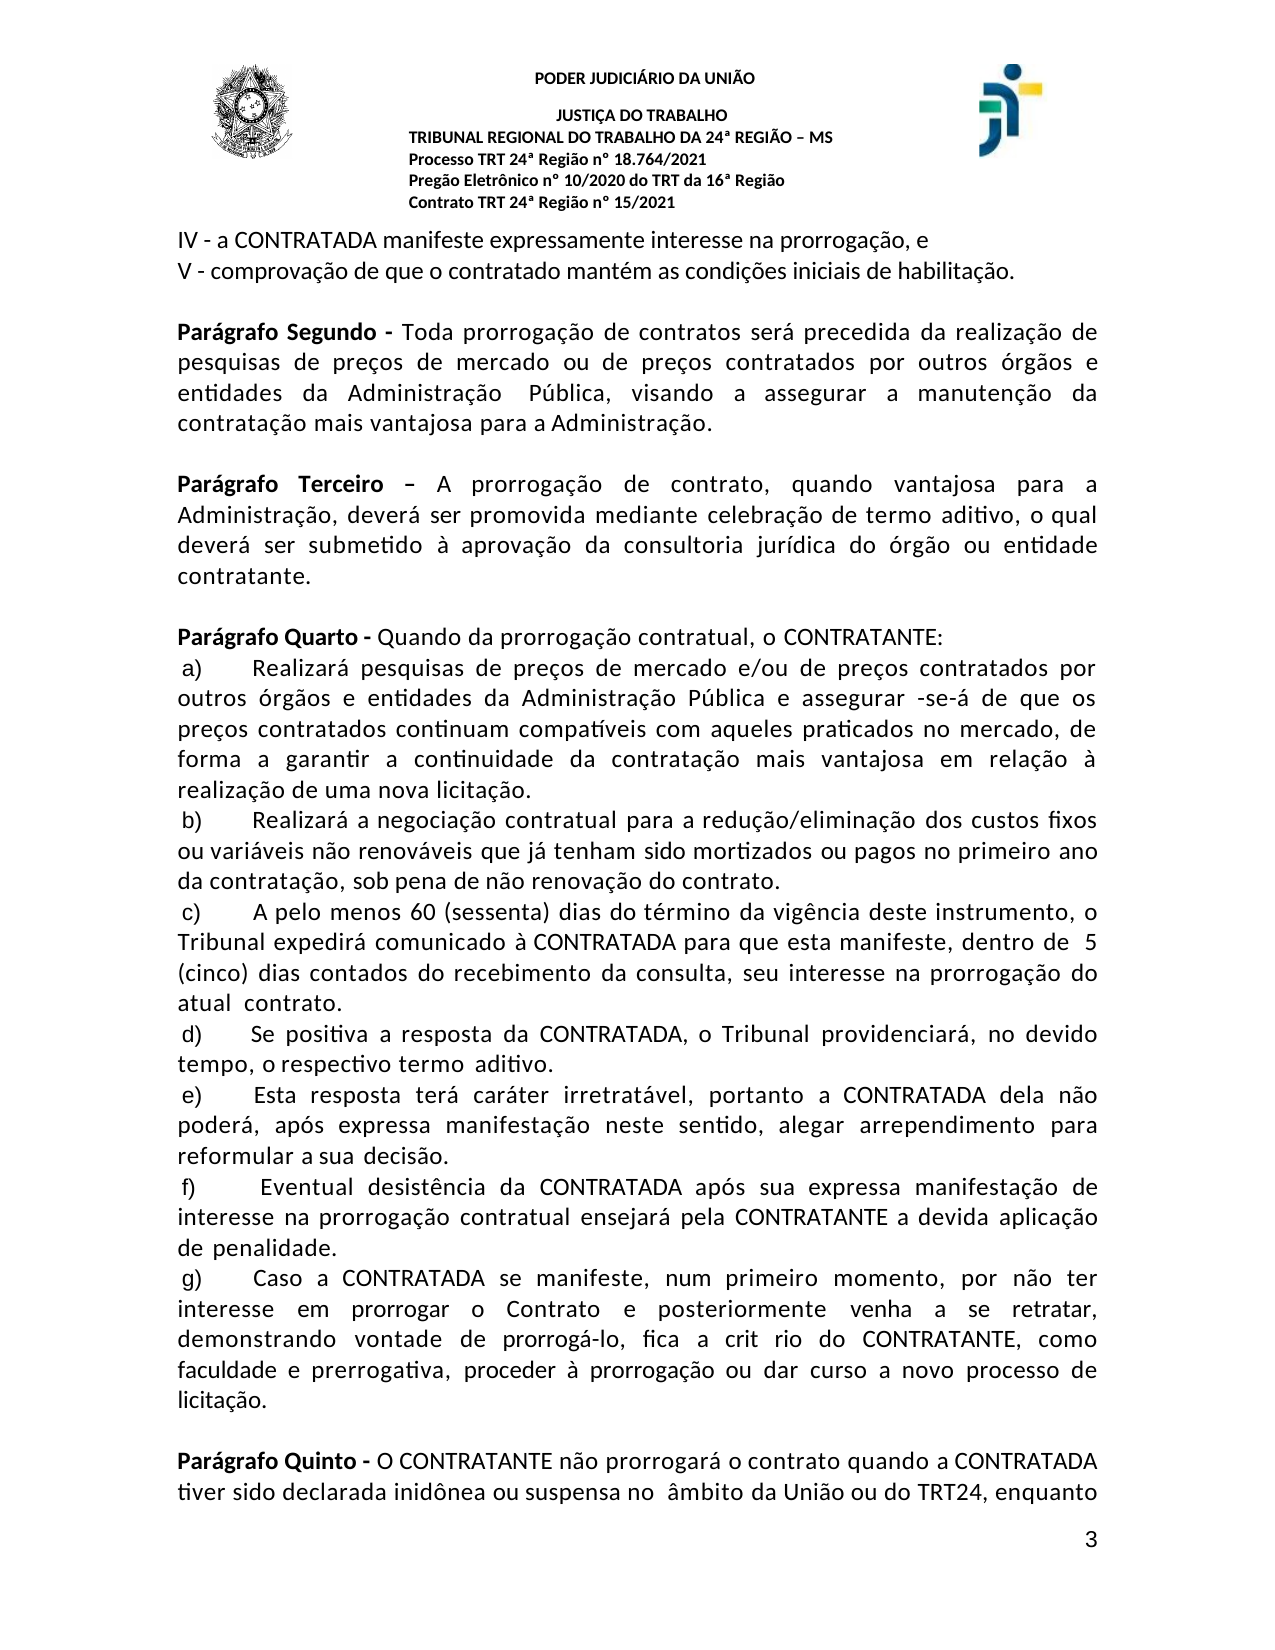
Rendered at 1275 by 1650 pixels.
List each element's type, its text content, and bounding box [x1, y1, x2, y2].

text Parágrafo Quarto - Quando da prorrogação contratual, o CONTRATANTE: [177, 621, 1098, 652]
picture [211, 64, 293, 159]
list Realizará a negociação contratual para a redução/eliminação dos custos fixos ou variáveis não renováveis que já tenham sido mortizados ou pagos no primeiro ano da contratação, sob pena de não renovação do contrato. [177, 804, 1098, 896]
picture [979, 64, 1048, 159]
list A pelo menos 60 (sessenta) dias do término da vigência deste instrumento, o Tribunal expedirá comunicado à CONTRATADA para que esta manifeste, dentro de 5 (cinco) dias contados do recebimento da consulta, seu interesse na prorrogação do atual contrato. [177, 896, 1098, 1018]
text V - comprovação de que o contratado mantém as condições iniciais de habilitação. [177, 255, 1098, 286]
text Parágrafo Segundo - Toda prorrogação de contratos será precedida da realização de pesquisas de preços de mercado ou de preços contratados por outros órgãos e entidades da Administração Pública, visando a assegurar a manutenção da contratação mais vantajosa para a Administração. [177, 316, 1098, 438]
list Caso a CONTRATADA se manifeste, num primeiro momento, por não ter interesse em prorrogar o Contrato e posteriormente venha a se retratar, demonstrando vontade de prorrogá-lo, fica a crit rio do CONTRATANTE, como faculdade e prerrogativa, proceder à prorrogação ou dar curso a novo processo de licitação. [177, 1262, 1098, 1415]
list Eventual desistência da CONTRATADA após sua expressa manifestação de interesse na prorrogação contratual ensejará pela CONTRATANTE a devida aplicação de penalidade. [177, 1171, 1098, 1262]
list Se positiva a resposta da CONTRATADA, o Tribunal providenciará, no devido tempo, o respectivo termo aditivo. [177, 1018, 1098, 1079]
text Parágrafo Quinto - O CONTRATANTE não prorrogará o contrato quando a CONTRATADA tiver sido declarada inidônea ou suspensa no âmbito da União ou do TRT24, enquanto [177, 1445, 1098, 1506]
list Esta resposta terá caráter irretratável, portanto a CONTRATADA dela não poderá, após expressa manifestação neste sentido, alegar arrependimento para reformular a sua decisão. [177, 1079, 1098, 1171]
text Parágrafo Terceiro – A prorrogação de contrato, quando vantajosa para a Administração, deverá ser promovida mediante celebração de termo aditivo, o qual deverá ser submetido à aprovação da consultoria jurídica do órgão ou entidade contratante. [177, 469, 1098, 591]
list Realizará pesquisas de preços de mercado e/ou de preços contratados por outros órgãos e entidades da Administração Pública e assegurar -se-á de que os preços contratados continuam compatíveis com aqueles praticados no mercado, de forma a garantir a continuidade da contratação mais vantajosa em relação à realização de uma nova licitação. [177, 652, 1098, 804]
text IV - a CONTRATADA manifeste expressamente interesse na prorrogação, e [177, 224, 1098, 255]
